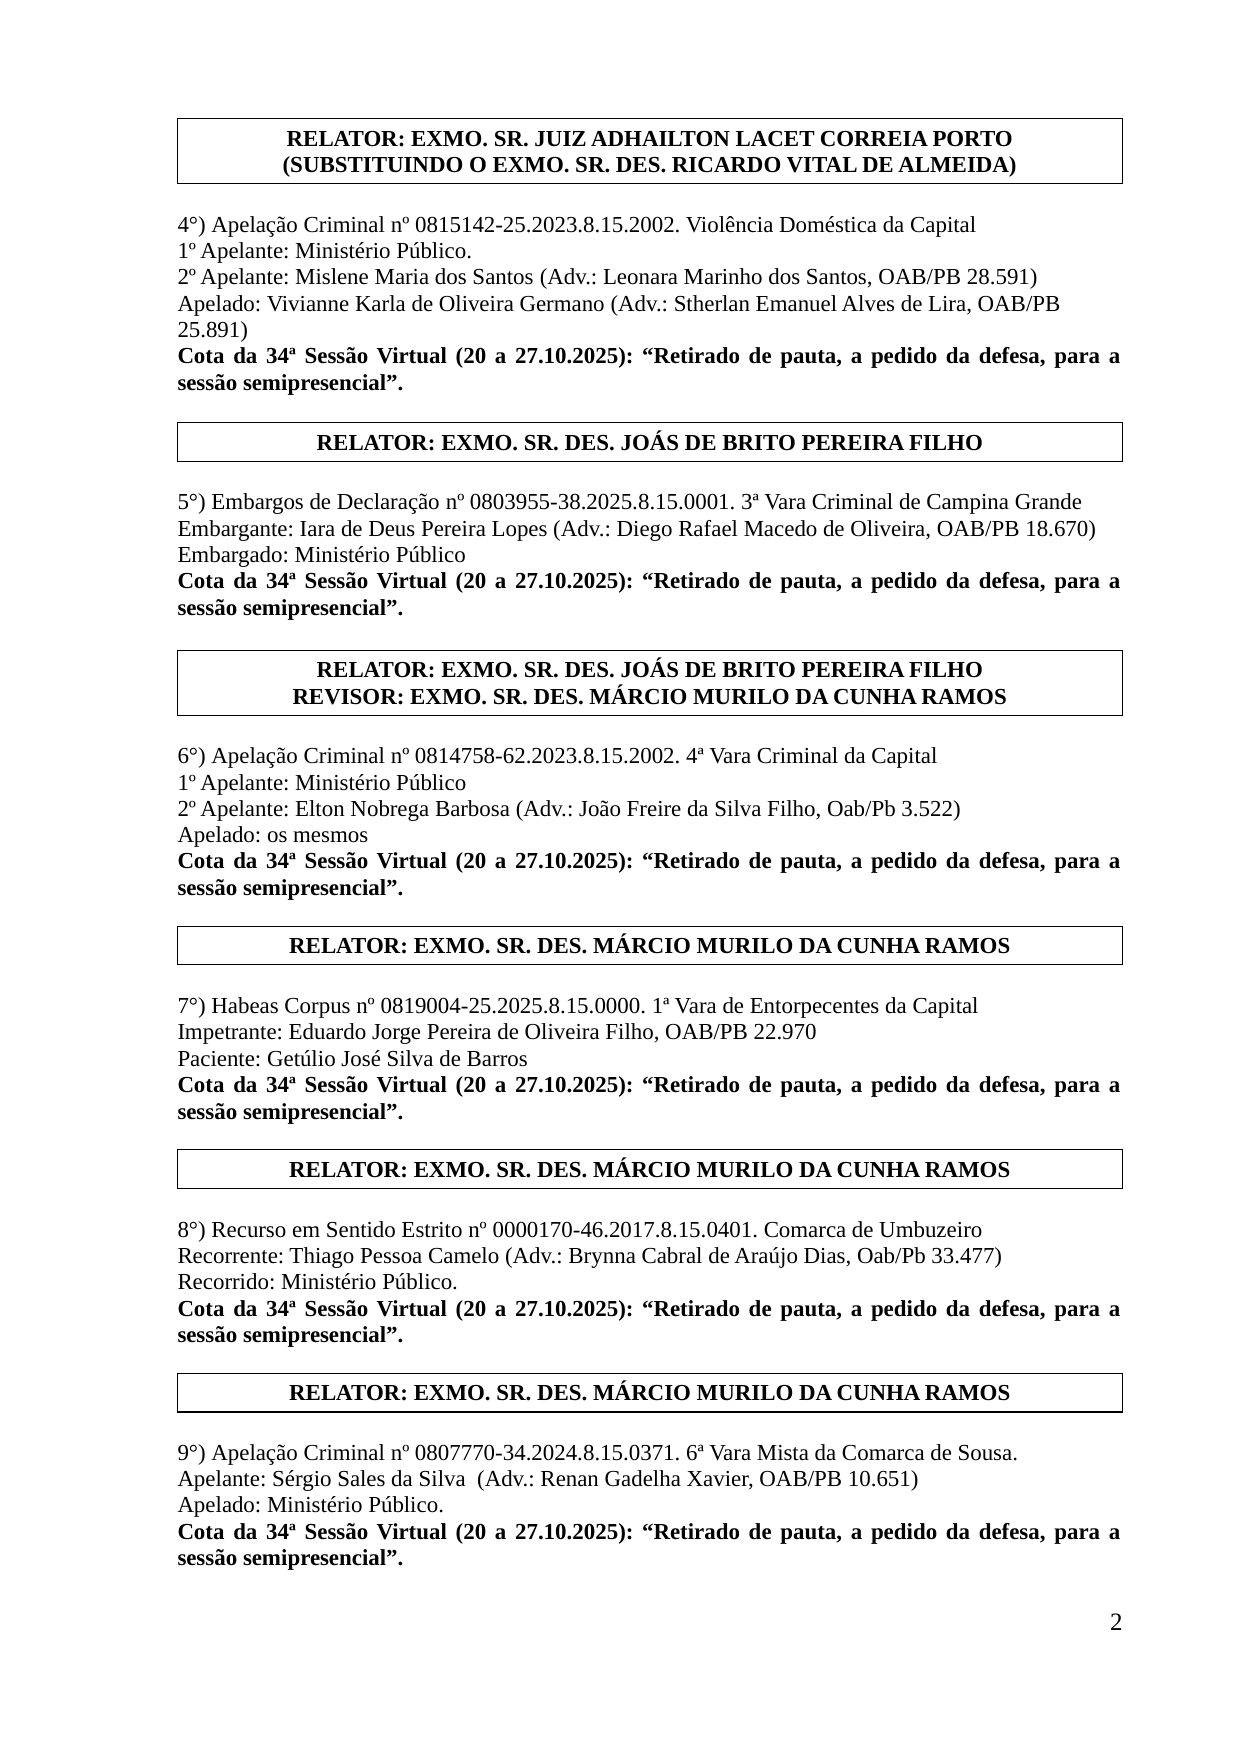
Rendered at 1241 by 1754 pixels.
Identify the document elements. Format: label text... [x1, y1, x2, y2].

text Apelado: Ministério Público. [177, 1492, 1122, 1518]
text Apelado: Vivianne Karla de Oliveira Germano (Adv.: Stherlan Emanuel Alves de Lira, OAB/PB 25.891) [177, 290, 1122, 342]
text Apelado: os mesmos [177, 821, 1122, 848]
text Recorrido: Ministério Público. [177, 1268, 1122, 1295]
table_header RELATOR: EXMO. SR. DES. JOÁS DE BRITO PEREIRA FILHO REVISOR: EXMO. SR. DES. MÁRCIO MURILO DA CUNHA RAMOS [178, 651, 1122, 715]
table_header RELATOR: EXMO. SR. JUIZ ADHAILTON LACET CORREIA PORTO (SUBSTITUINDO O EXMO. SR. DES. RICARDO VITAL DE ALMEIDA) [178, 119, 1122, 183]
table_header RELATOR: EXMO. SR. DES. MÁRCIO MURILO DA CUNHA RAMOS [178, 1374, 1122, 1411]
text Cota da 34ª Sessão Virtual (20 a 27.10.2025): “Retirado de pauta, a pedido da defesa, para a sessão semipresencial”. [177, 1295, 1122, 1347]
text Embargante: Iara de Deus Pereira Lopes (Adv.: Diego Rafael Macedo de Oliveira, OAB/PB 18.670) [177, 515, 1122, 541]
text 9°) Apelação Criminal nº 0807770-34.2024.8.15.0371. 6ª Vara Mista da Comarca de Sousa. [177, 1439, 1122, 1465]
text Recorrente: Thiago Pessoa Camelo (Adv.: Brynna Cabral de Araújo Dias, Oab/Pb 33.477) [177, 1242, 1122, 1268]
table_header RELATOR: EXMO. SR. DES. MÁRCIO MURILO DA CUNHA RAMOS [178, 1150, 1122, 1188]
text 1º Apelante: Ministério Público [177, 768, 1122, 795]
text 8°) Recurso em Sentido Estrito nº 0000170-46.2017.8.15.0401. Comarca de Umbuzeiro [177, 1216, 1122, 1242]
text 4°) Apelação Criminal nº 0815142-25.2023.8.15.2002. Violência Doméstica da Capital [177, 211, 1122, 237]
text Cota da 34ª Sessão Virtual (20 a 27.10.2025): “Retirado de pauta, a pedido da defesa, para a sessão semipresencial”. [177, 1071, 1122, 1124]
table_header RELATOR: EXMO. SR. DES. JOÁS DE BRITO PEREIRA FILHO [178, 423, 1122, 461]
text Cota da 34ª Sessão Virtual (20 a 27.10.2025): “Retirado de pauta, a pedido da defesa, para a sessão semipresencial”. [177, 1518, 1122, 1571]
text Paciente: Getúlio José Silva de Barros [177, 1045, 1122, 1071]
text Cota da 34ª Sessão Virtual (20 a 27.10.2025): “Retirado de pauta, a pedido da defesa, para a sessão semipresencial”. [177, 848, 1122, 900]
text 5°) Embargos de Declaração nº 0803955-38.2025.8.15.0001. 3ª Vara Criminal de Campina Grande [177, 488, 1122, 515]
text 2º Apelante: Elton Nobrega Barbosa (Adv.: João Freire da Silva Filho, Oab/Pb 3.522) [177, 795, 1122, 821]
text 1º Apelante: Ministério Público. [177, 237, 1122, 263]
text Embargado: Ministério Público [177, 541, 1122, 567]
text Impetrante: Eduardo Jorge Pereira de Oliveira Filho, OAB/PB 22.970 [177, 1018, 1122, 1044]
table_header RELATOR: EXMO. SR. DES. MÁRCIO MURILO DA CUNHA RAMOS [178, 927, 1122, 964]
text Cota da 34ª Sessão Virtual (20 a 27.10.2025): “Retirado de pauta, a pedido da defesa, para a sessão semipresencial”. [177, 567, 1122, 620]
text 2º Apelante: Mislene Maria dos Santos (Adv.: Leonara Marinho dos Santos, OAB/PB 28.591) [177, 263, 1122, 290]
text Apelante: Sérgio Sales da Silva (Adv.: Renan Gadelha Xavier, OAB/PB 10.651) [177, 1465, 1122, 1492]
text Cota da 34ª Sessão Virtual (20 a 27.10.2025): “Retirado de pauta, a pedido da defesa, para a sessão semipresencial”. [177, 342, 1122, 395]
text 7°) Habeas Corpus nº 0819004-25.2025.8.15.0000. 1ª Vara de Entorpecentes da Capital [177, 992, 1122, 1018]
text 6°) Apelação Criminal nº 0814758-62.2023.8.15.2002. 4ª Vara Criminal da Capital [177, 742, 1122, 768]
